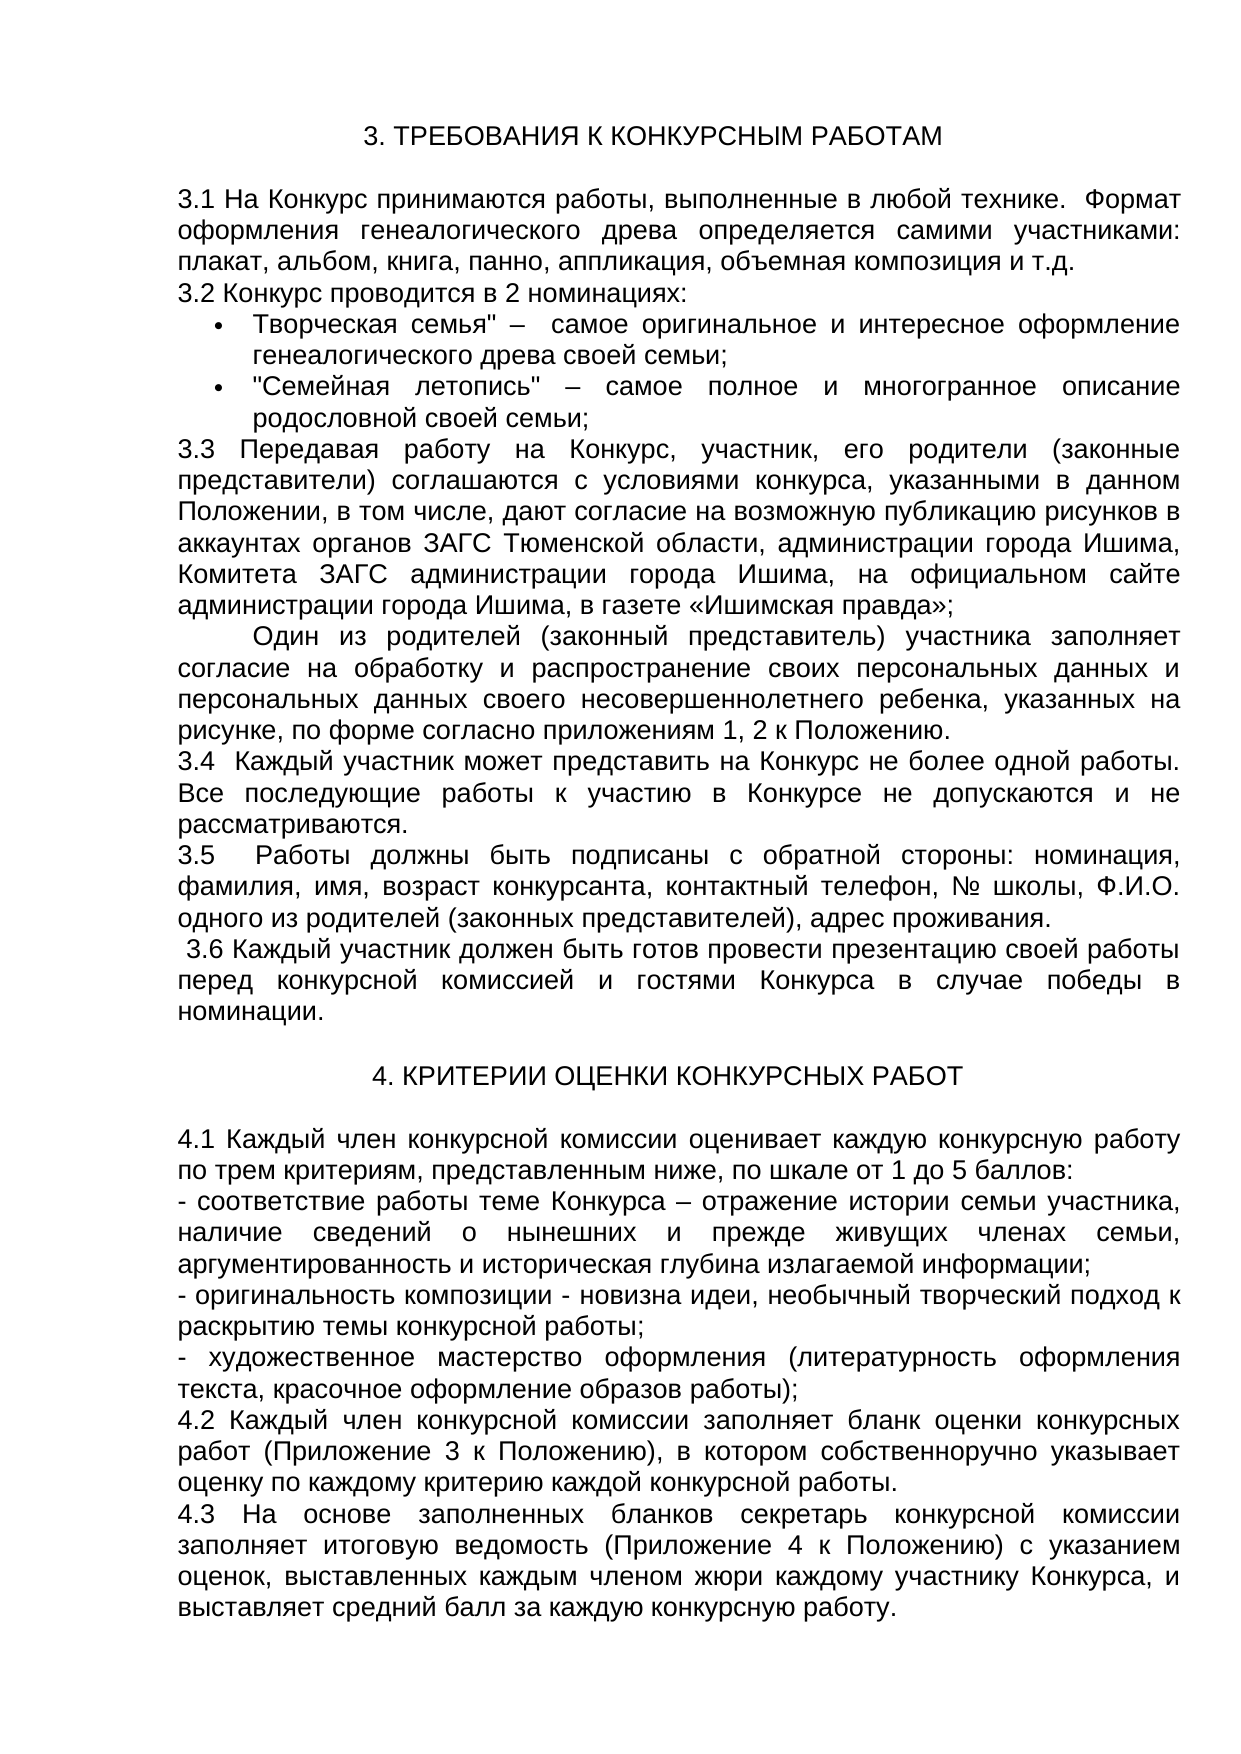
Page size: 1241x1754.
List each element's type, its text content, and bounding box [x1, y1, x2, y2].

text 4.1 Каждый член конкурсной комиссии оценивает каждую конкурсную работу по трем критериям, представленным ниже, по шкале от 1 до 5 баллов: [177, 1123, 1181, 1185]
text 3. ТРЕБОВАНИЯ К КОНКУРСНЫМ РАБОТАМ [177, 118, 1181, 152]
text 3.6 Каждый участник должен быть готов провести презентацию своей работы перед конкурсной комиссией и гостями Конкурса в случае победы в номинации. [177, 933, 1181, 1027]
text 4. КРИТЕРИИ ОЦЕНКИ КОНКУРСНЫХ РАБОТ [177, 1058, 1181, 1091]
text 3.4 Каждый участник может представить на Конкурс не более одной работы. Все последующие работы к участию в Конкурсе не допускаются и не рассматриваются. [177, 745, 1181, 839]
text Один из родителей (законный представитель) участника заполняет согласие на обработку и распространение своих персональных данных и персональных данных своего несовершеннолетнего ребенка, указанных на рисунке, по форме согласно приложениям 1, 2 к Положению. [177, 620, 1181, 745]
text 4.2 Каждый член конкурсной комиссии заполняет бланк оценки конкурсных работ (Приложение 3 к Положению), в котором собственноручно указывает оценку по каждому критерию каждой конкурсной работы. [177, 1404, 1181, 1498]
text 3.1 На Конкурс принимаются работы, выполненные в любой технике. Формат оформления генеалогического древа определяется самими участниками: плакат, альбом, книга, панно, аппликация, объемная композиция и т.д. [177, 183, 1181, 277]
text - оригинальность композиции - новизна идеи, необычный творческий подход к раскрытию темы конкурсной работы; [177, 1279, 1181, 1341]
list "Семейная летопись" – самое полное и многогранное описание родословной своей семьи; [215, 370, 1181, 433]
text 3.3 Передавая работу на Конкурс, участник, его родители (законные представители) соглашаются с условиями конкурса, указанными в данном Положении, в том числе, дают согласие на возможную публикацию рисунков в аккаунтах органов ЗАГС Тюменской области, администрации города Ишима, Комитета ЗАГС администрации города Ишима, на официальном сайте администрации города Ишима, в газете «Ишимская правда»; [177, 433, 1181, 620]
text - соответствие работы теме Конкурса – отражение истории семьи участника, наличие сведений о нынешних и прежде живущих членах семьи, аргументированность и историческая глубина излагаемой информации; [177, 1185, 1181, 1279]
list Творческая семья" – самое оригинальное и интересное оформление генеалогического древа своей семьи; [215, 308, 1181, 370]
text 3.5 Работы должны быть подписаны с обратной стороны: номинация, фамилия, имя, возраст конкурсанта, контактный телефон, № школы, Ф.И.О. одного из родителей (законных представителей), адрес проживания. [177, 839, 1181, 933]
text - художественное мастерство оформления (литературность оформления текста, красочное оформление образов работы); [177, 1341, 1181, 1404]
text 4.3 На основе заполненных бланков секретарь конкурсной комиссии заполняет итоговую ведомость (Приложение 4 к Положению) с указанием оценок, выставленных каждым членом жюри каждому участнику Конкурса, и выставляет средний балл за каждую конкурсную работу. [177, 1498, 1181, 1623]
text 3.2 Конкурс проводится в 2 номинациях: [177, 277, 1181, 308]
